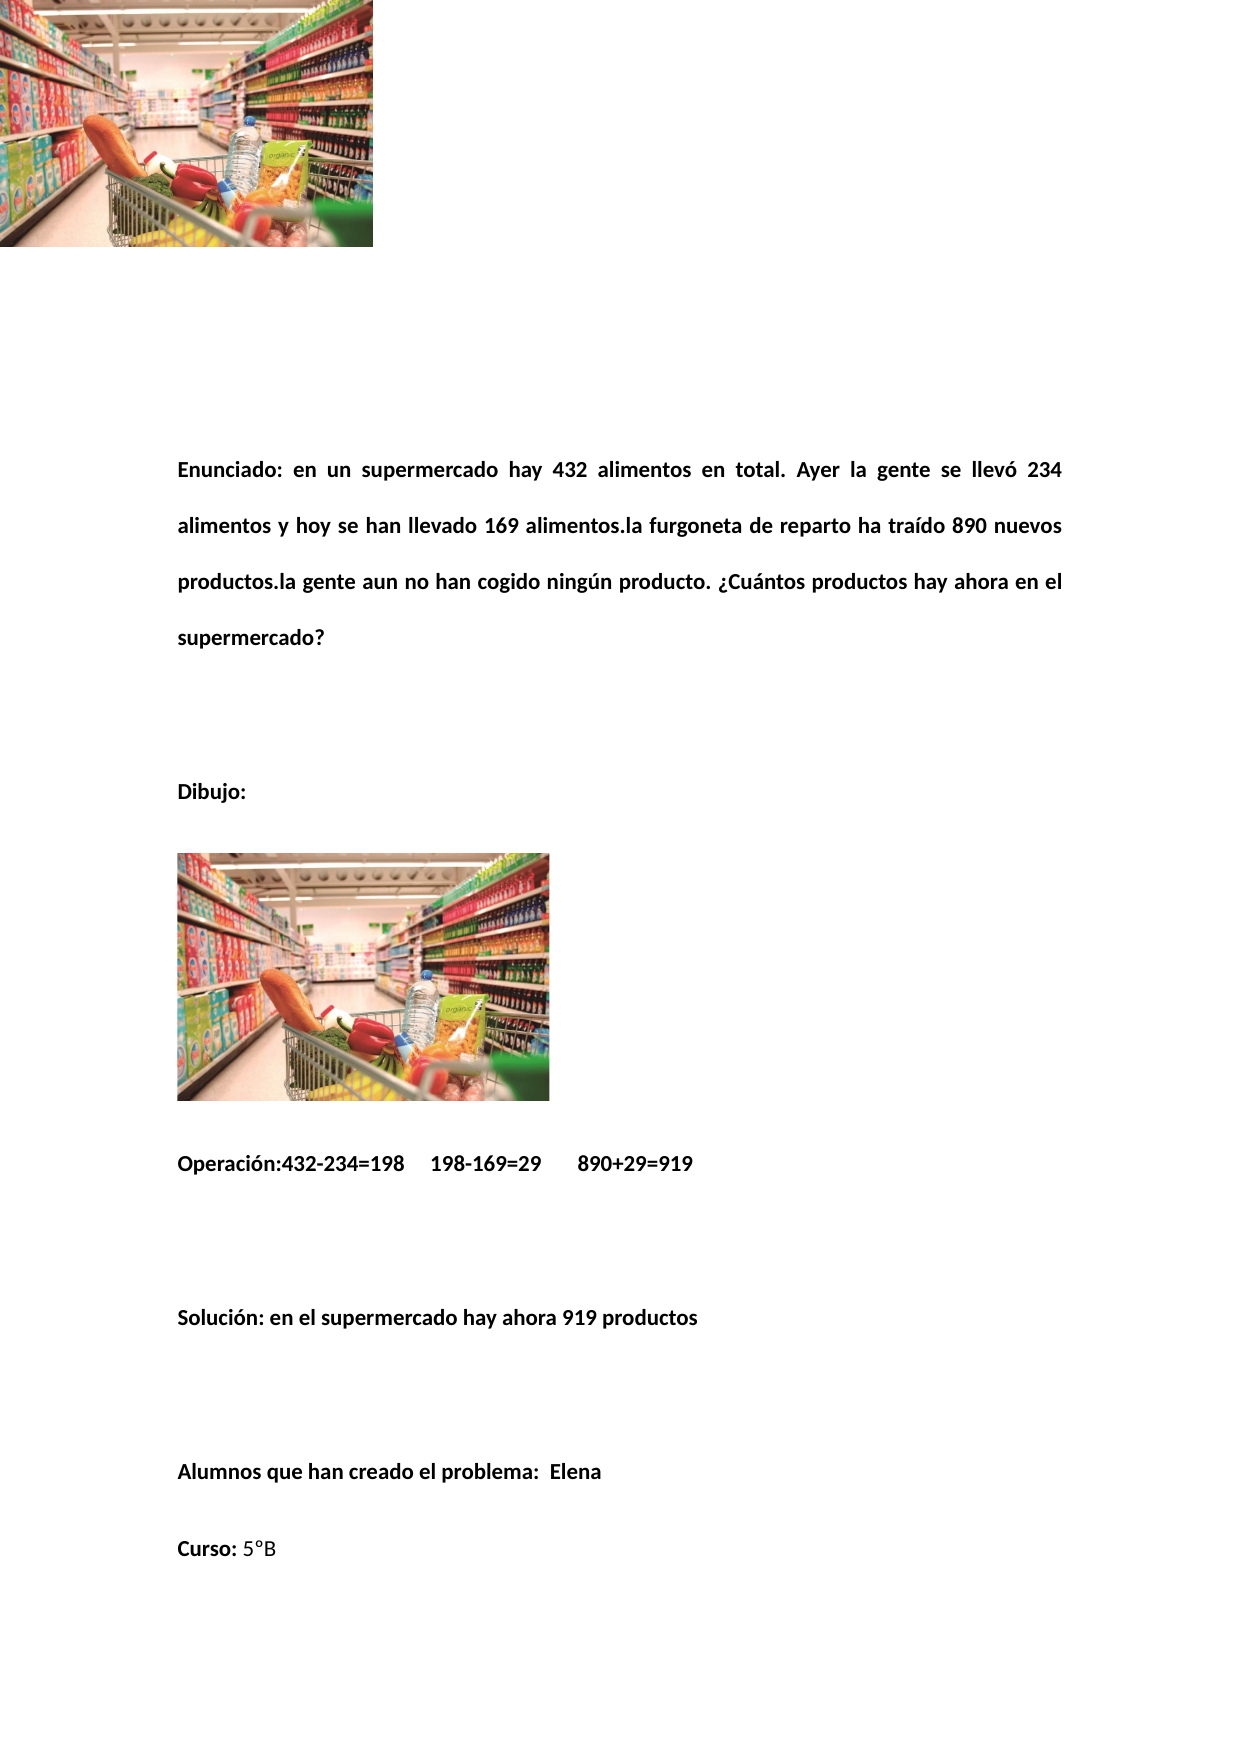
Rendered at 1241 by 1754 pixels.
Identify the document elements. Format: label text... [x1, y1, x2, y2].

text Dibujo: [177, 777, 1063, 805]
text Enunciado: en un supermercado hay 432 alimentos en total. Ayer la gente se llevó 234 alimentos y hoy se han llevado 169 alimentos.la furgoneta de reparto ha traído 890 nuevos productos.la gente aun no han cogido ningún producto. ¿Cuántos productos hay ahora en el supermercado? [177, 455, 1063, 651]
text Curso: 5ºB [177, 1534, 1063, 1562]
text Operación:432-234=198 198-169=29 890+29=919 [177, 1149, 1063, 1178]
text Alumnos que han creado el problema: Elena [177, 1457, 1063, 1485]
picture [177, 853, 550, 1101]
text Solución: en el supermercado hay ahora 919 productos [177, 1303, 1063, 1331]
picture [0, 0, 373, 247]
